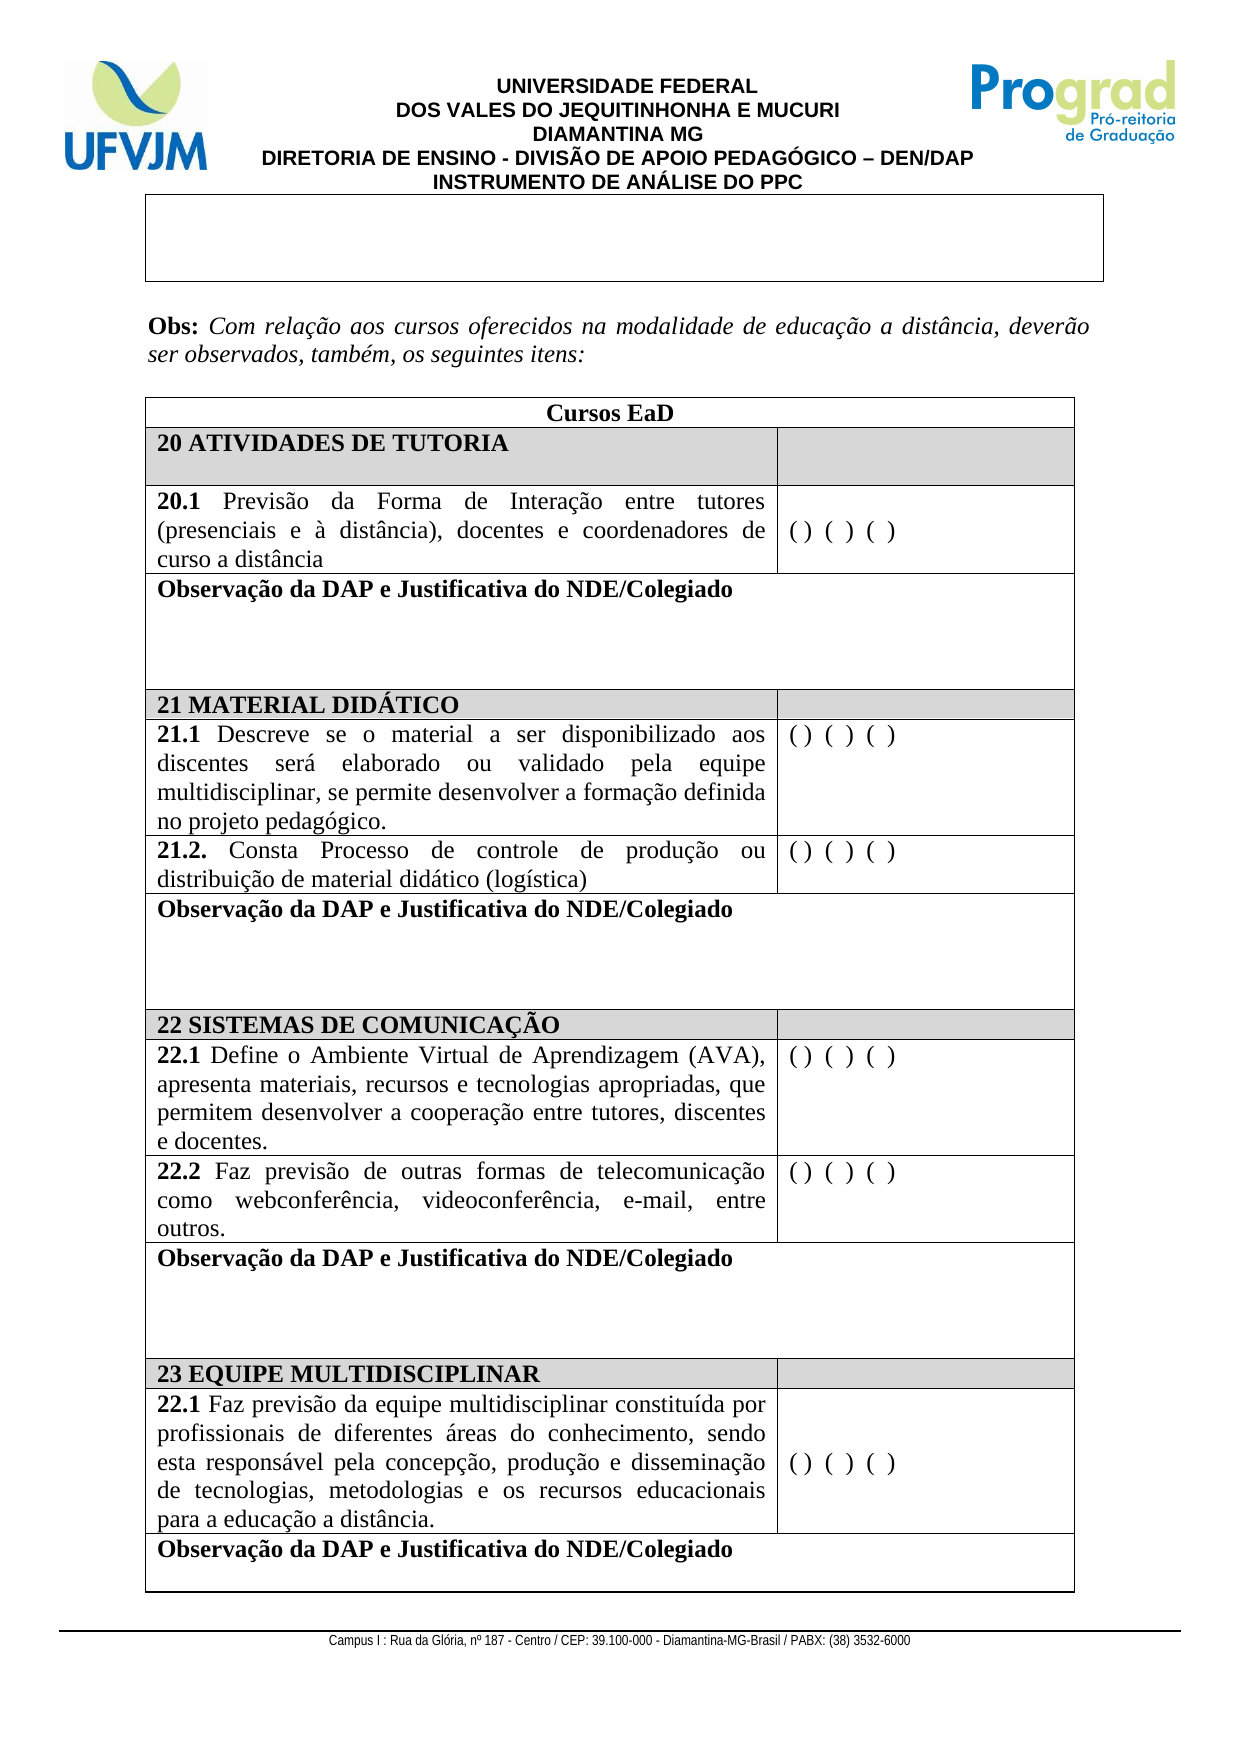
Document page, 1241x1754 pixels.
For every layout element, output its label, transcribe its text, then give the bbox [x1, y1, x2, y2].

table_cell Observação da DAP e Justificativa do NDE/Colegiado [146, 574, 1074, 689]
table_cell 22 SISTEMAS DE COMUNICAÇÃO [146, 1010, 777, 1039]
table_cell Observação da DAP e Justificativa do NDE/Colegiado [146, 894, 1074, 1009]
table_cell Observação da DAP e Justificativa do NDE/Colegiado [146, 1534, 1074, 1591]
table_cell [778, 1359, 1074, 1388]
table_cell 20.1 Previsão da Forma de Interação entre tutores (presenciais e à distância), docentes e coordenadores de curso a distância [146, 486, 777, 573]
table_cell [778, 428, 1074, 485]
table_cell 21.1 Descreve se o material a ser disponibilizado aos discentes será elaborado ou validado pela equipe multidisciplinar, se permite desenvolver a formação definida no projeto pedagógico. [146, 720, 777, 834]
table_cell ( ) ( ) ( ) [778, 836, 1074, 893]
table_cell [778, 690, 1074, 718]
table_cell 23 EQUIPE MULTIDISCIPLINAR [146, 1359, 777, 1388]
text Obs: Com relação aos cursos oferecidos na modalidade de educação a distância, deverão ser observados, também, os seguintes itens: [148, 311, 1092, 368]
table_cell 21 MATERIAL DIDÁTICO [146, 690, 777, 718]
table_header Cursos EaD [146, 398, 1074, 427]
table_cell Observação da DAP e Justificativa do NDE/Colegiado [146, 1243, 1074, 1358]
table_cell 22.1 Define o Ambiente Virtual de Aprendizagem (AVA), apresenta materiais, recursos e tecnologias apropriadas, que permitem desenvolver a cooperação entre tutores, discentes e docentes. [146, 1040, 777, 1155]
table_cell 20 ATIVIDADES DE TUTORIA [146, 428, 777, 485]
table_cell ( ) ( ) ( ) [778, 1389, 1074, 1533]
table_cell ( ) ( ) ( ) [778, 720, 1074, 834]
table_cell ( ) ( ) ( ) [778, 1040, 1074, 1155]
table_cell [778, 1010, 1074, 1039]
table_cell 22.2 Faz previsão de outras formas de telecomunicação como webconferência, videoconferência, e-mail, entre outros. [146, 1156, 777, 1242]
table_cell [146, 195, 1103, 281]
table_cell ( ) ( ) ( ) [778, 1156, 1074, 1242]
table_cell ( ) ( ) ( ) [778, 486, 1074, 573]
table_cell 22.1 Faz previsão da equipe multidisciplinar constituída por profissionais de diferentes áreas do conhecimento, sendo esta responsável pela concepção, produção e disseminação de tecnologias, metodologias e os recursos educacionais para a educação a distância. [146, 1389, 777, 1533]
table_cell 21.2. Consta Processo de controle de produção ou distribuição de material didático (logística) [146, 836, 777, 893]
